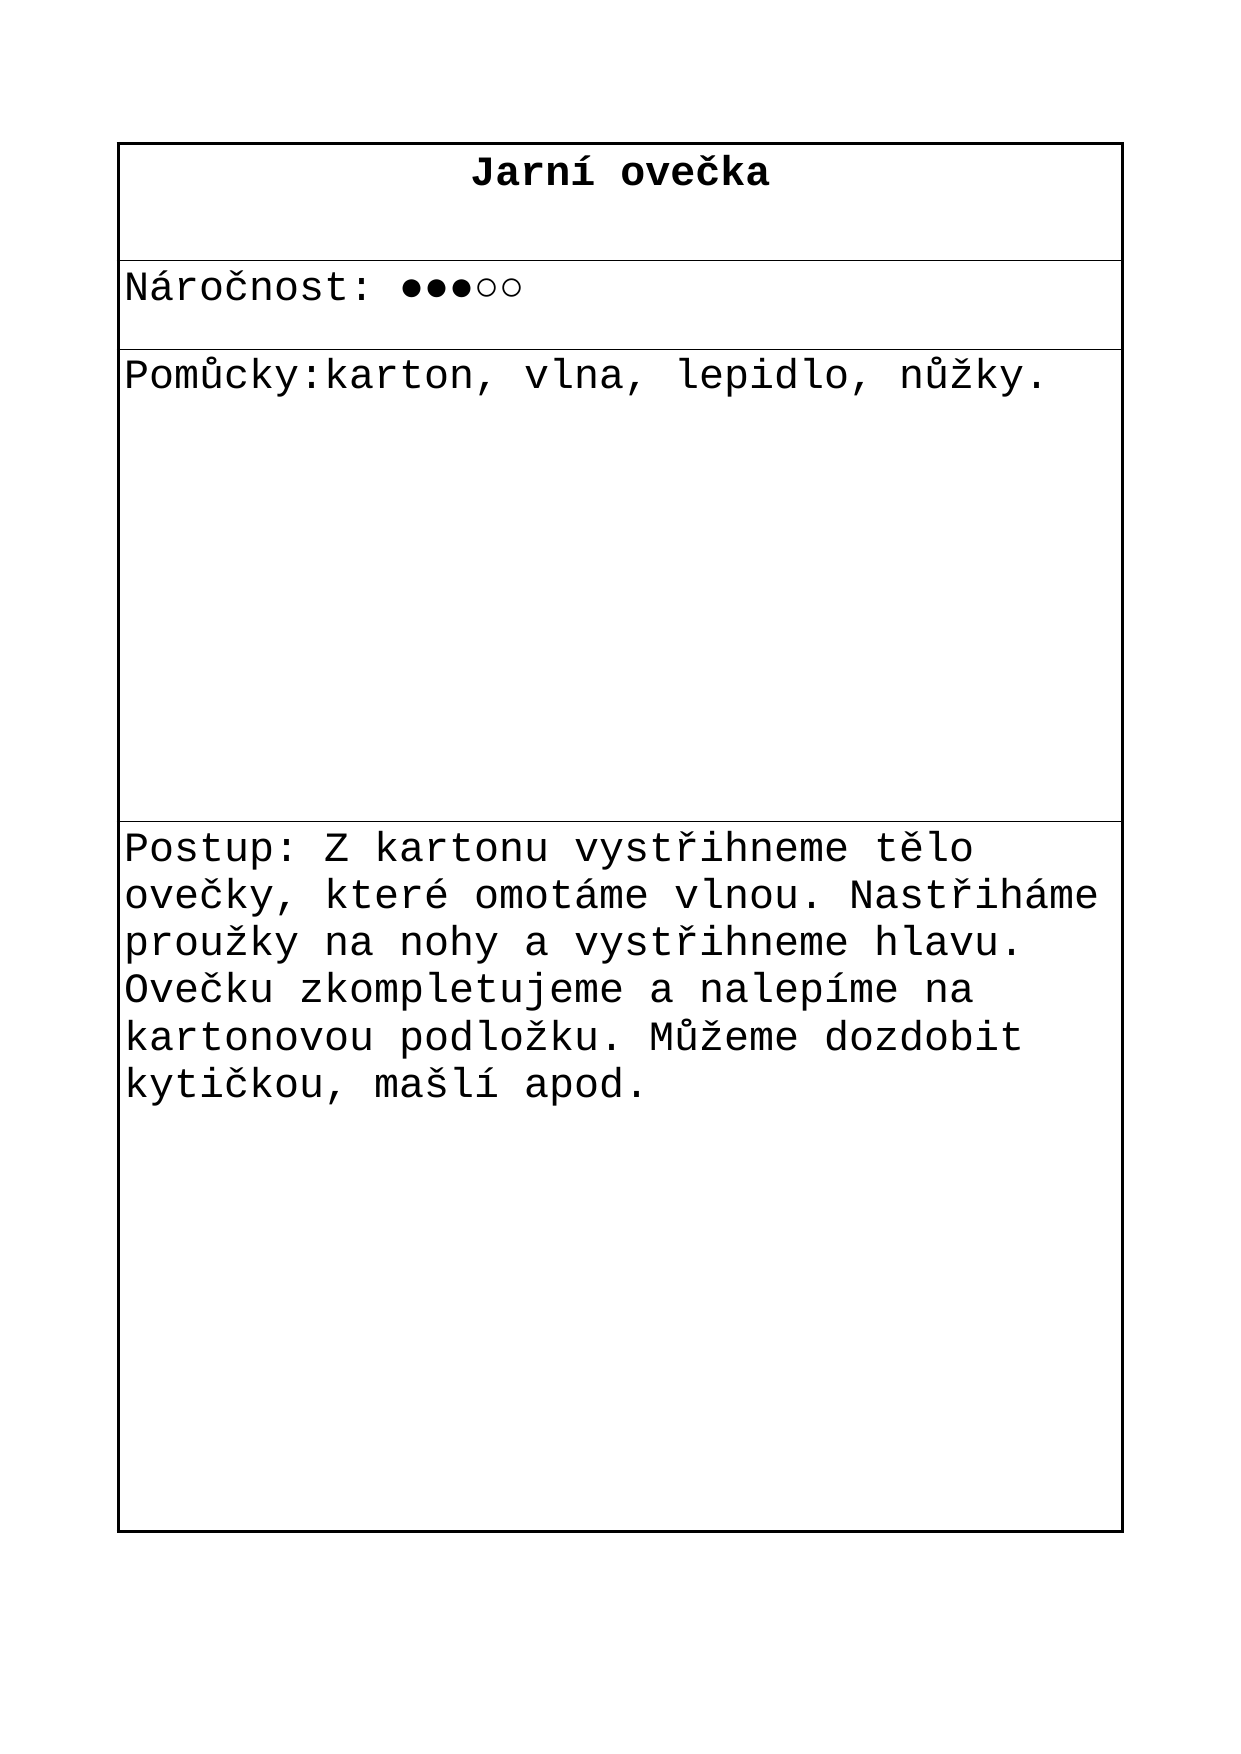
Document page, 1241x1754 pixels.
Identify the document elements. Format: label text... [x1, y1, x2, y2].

table_cell Náročnost: ●●●○○ [120, 261, 1121, 348]
table_cell Postup: Z kartonu vystřihneme tělo ovečky, které omotáme vlnou. Nastřiháme proužky na nohy a vystřihneme hlavu. Ovečku zkompletujeme a nalepíme na kartonovou podložku. Můžeme dozdobit kytičkou, mašlí apod. [120, 822, 1121, 1529]
table_header Jarní ovečka [120, 145, 1121, 260]
table_cell Pomůcky:karton, vlna, lepidlo, nůžky. [120, 350, 1121, 821]
